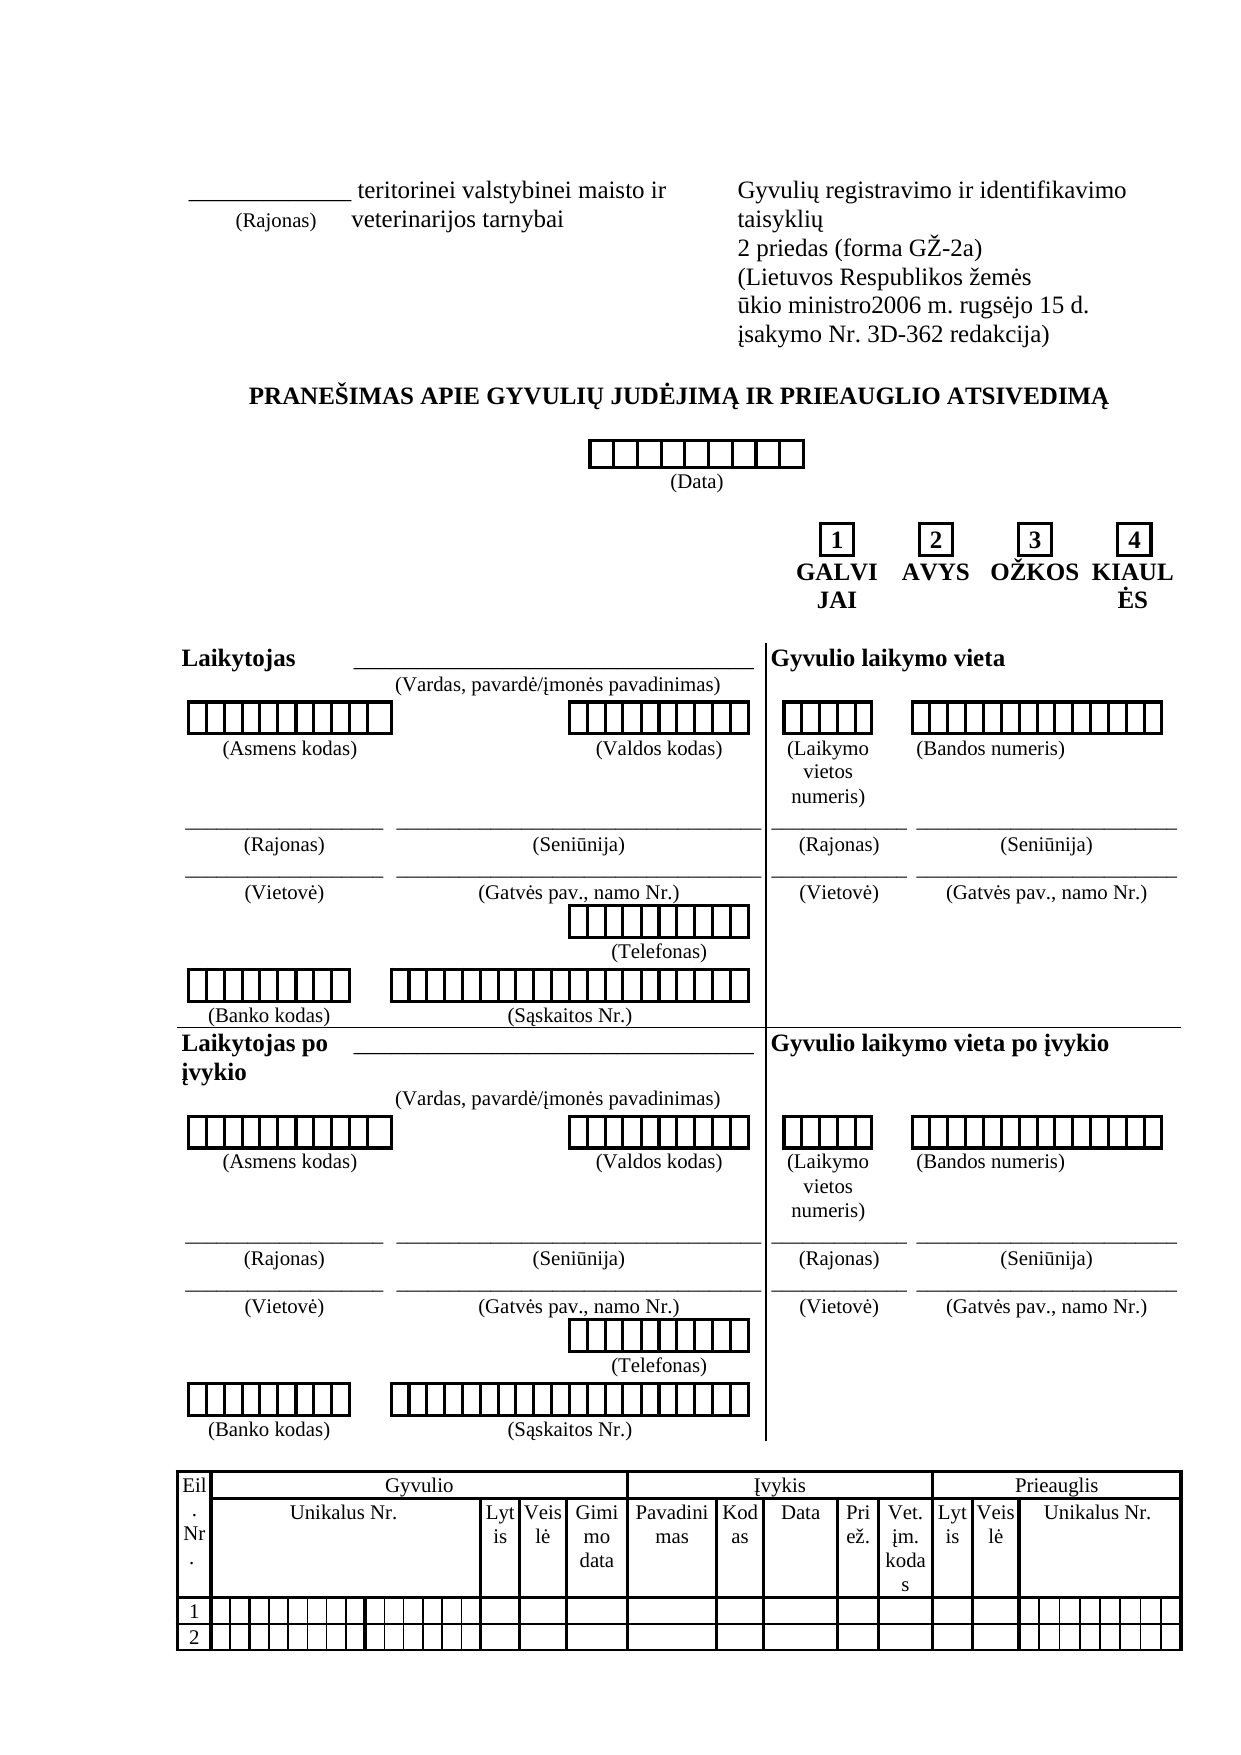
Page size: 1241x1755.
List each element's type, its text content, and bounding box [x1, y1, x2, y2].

table_cell OŽKOS [985, 554, 1084, 614]
table_cell [749, 1146, 765, 1222]
table_cell [750, 1382, 765, 1413]
table_cell [1163, 1115, 1181, 1146]
table_cell (Laikymo vietos numeris) [767, 1146, 782, 1222]
table_cell [393, 700, 409, 732]
table_cell [177, 968, 187, 999]
table_cell AVYS [886, 554, 985, 614]
table_cell Lytis [482, 1500, 518, 1596]
table_cell [391, 1146, 409, 1222]
table_cell [1060, 1599, 1064, 1623]
table_cell [912, 968, 1181, 999]
table_cell [1055, 1599, 1059, 1623]
table_cell GALVIJAI [787, 554, 819, 614]
table_cell (Bandos numeris) [912, 732, 1181, 808]
table_cell [1136, 1599, 1140, 1623]
table_cell [750, 968, 765, 999]
table_cell Veislė [974, 1500, 1017, 1596]
table_cell [350, 1000, 391, 1027]
table_cell [177, 904, 188, 936]
table_cell [767, 968, 912, 999]
table_header Gyvulių registravimo ir identifikavimo taisyklių 2 priedas (forma GŽ-2a) (Lietuvos Respublikos žemės ūkio ministro2006 m. rugsėjo 15 d. įsakymo Nr. 3D-362 redakcija) [726, 176, 1204, 352]
table_cell [457, 1599, 461, 1623]
table_cell [552, 936, 569, 968]
table_header [985, 522, 1017, 553]
table_cell [188, 1350, 349, 1382]
table_cell [750, 700, 765, 732]
table_cell [391, 1350, 552, 1382]
table_cell [177, 1350, 188, 1382]
table_cell [188, 904, 349, 936]
table_cell [890, 732, 912, 808]
table_header [954, 522, 985, 553]
table_cell [552, 1115, 568, 1146]
table_cell [1136, 1625, 1140, 1649]
table_header [1084, 522, 1116, 553]
table_cell [890, 1146, 912, 1222]
table_cell [327, 1625, 331, 1649]
table_cell [399, 1625, 403, 1649]
table_header [1053, 522, 1084, 553]
table_cell [350, 1414, 391, 1441]
table_cell (Telefonas) [570, 1353, 748, 1382]
table_cell [767, 1350, 912, 1382]
table_cell [1177, 1086, 1181, 1114]
table_cell [1163, 700, 1181, 732]
table_cell (Valdos kodas) [570, 735, 748, 808]
table_cell [322, 1599, 326, 1623]
table_cell [345, 1086, 349, 1114]
table_cell [404, 1599, 408, 1623]
table_cell [912, 904, 1181, 936]
table_cell [380, 1599, 384, 1623]
table_cell [177, 700, 187, 732]
table_cell Veislė [521, 1500, 565, 1596]
table_cell [177, 1382, 187, 1413]
table_cell [177, 936, 188, 968]
table_cell [749, 732, 765, 808]
table_cell [177, 466, 590, 493]
table_cell [264, 1625, 268, 1649]
table_cell [345, 672, 349, 700]
table_cell [391, 1318, 552, 1350]
table_cell KIAULĖS [1084, 554, 1116, 614]
table_cell ________________________________ [350, 1028, 765, 1086]
table_cell [552, 1318, 568, 1350]
table_cell [890, 1115, 911, 1146]
table_cell [767, 1115, 782, 1146]
table_header [886, 522, 918, 553]
table_cell (Valdos kodas) [570, 1150, 748, 1222]
table_header [787, 522, 819, 553]
table_cell Lytis [934, 1500, 971, 1596]
table_cell [264, 1599, 268, 1623]
table_cell Unikalus Nr. [1021, 1500, 1179, 1596]
table_header [177, 439, 588, 466]
table_cell [890, 700, 911, 732]
table_cell [767, 700, 782, 732]
table_cell [804, 466, 1181, 493]
table_cell Gimimo data [568, 1500, 626, 1596]
table_cell [177, 1414, 188, 1441]
table_cell [409, 1146, 552, 1222]
table_cell [391, 732, 409, 808]
table_cell [380, 1625, 384, 1649]
table_cell [552, 904, 568, 936]
table_header Eil. Nr. [179, 1473, 209, 1596]
table_cell [350, 1350, 391, 1382]
table_cell [1060, 1625, 1064, 1649]
table_header [855, 522, 886, 553]
table_cell [552, 732, 569, 808]
table_cell [327, 1599, 331, 1623]
table_cell [767, 936, 912, 968]
table_cell [750, 1318, 765, 1350]
table_cell [1055, 1625, 1059, 1649]
table_cell [1177, 672, 1181, 700]
table_cell [767, 904, 912, 936]
table_cell [767, 1414, 912, 1441]
table_cell (Vardas, pavardė/įmonės pavadinimas) [350, 672, 765, 700]
table_cell Kodas [718, 1500, 762, 1596]
table_cell [184, 1086, 188, 1114]
table_cell (Vardas, pavardė/įmonės pavadinimas) [350, 1086, 765, 1114]
table_cell [912, 1350, 1181, 1382]
table_cell [391, 936, 552, 968]
table_cell [552, 700, 568, 732]
table_cell [177, 732, 188, 808]
table_cell [303, 1625, 307, 1649]
table_cell [188, 672, 192, 700]
table_cell [912, 1000, 1181, 1027]
table_cell [351, 1382, 390, 1413]
table_cell [350, 904, 391, 936]
table_cell [552, 1146, 569, 1222]
table_cell [767, 1382, 912, 1413]
table_cell [912, 1414, 1181, 1441]
table_cell [912, 1318, 1181, 1350]
table_cell [552, 1350, 569, 1382]
table_cell [873, 1115, 890, 1146]
table_cell [184, 672, 188, 700]
table_cell Pavadinimas [629, 1500, 715, 1596]
table_cell Data [765, 1500, 836, 1596]
table_cell [177, 1086, 181, 1114]
table_cell [188, 1318, 349, 1350]
table_cell [912, 1382, 1181, 1413]
table_cell [767, 1000, 912, 1027]
table_cell [750, 1115, 765, 1146]
table_cell [399, 1599, 403, 1623]
table_cell KIAULĖS [1153, 554, 1181, 614]
table_cell [350, 1318, 391, 1350]
table_cell [177, 1318, 188, 1350]
table_cell (Asmens kodas) [188, 735, 391, 808]
table_cell [1141, 1599, 1145, 1623]
table_cell [749, 1350, 765, 1382]
table_cell Priež. [839, 1500, 877, 1596]
table_cell [749, 936, 765, 968]
table_header _____________ teritorinei valstybinei maisto ir (Rajonas) veterinarijos tarnybai [177, 176, 726, 352]
table_cell (Asmens kodas) [188, 1150, 391, 1222]
table_cell [177, 1115, 187, 1146]
table_cell [351, 968, 390, 999]
table_cell (Laikymo vietos numeris) [873, 1146, 890, 1222]
table_cell [404, 1625, 408, 1649]
table_cell [873, 700, 890, 732]
table_cell [322, 1625, 326, 1649]
table_cell [409, 1115, 552, 1146]
table_cell (Laikymo vietos numeris) [767, 732, 782, 808]
table_cell [350, 936, 391, 968]
table_cell [188, 936, 349, 968]
table_cell [177, 1000, 188, 1027]
table_cell [393, 1115, 409, 1146]
table_cell [912, 936, 1181, 968]
table_cell (Bandos numeris) [912, 1146, 1181, 1222]
table_cell (Laikymo vietos numeris) [873, 732, 890, 808]
table_cell [462, 1599, 466, 1623]
table_cell Gyvulio laikymo vieta po įvykio [767, 1028, 1181, 1086]
table_cell [188, 1086, 192, 1114]
table_cell (Telefonas) [570, 939, 748, 968]
table_cell [749, 1000, 765, 1027]
table_cell [749, 1414, 765, 1441]
table_header [1153, 522, 1181, 553]
table_cell [409, 700, 552, 732]
text PRANEŠIMAS APIE GYVULIŲ JUDĖJIMĄ IR PRIEAUGLIO ATSIVEDIMĄ [177, 381, 1181, 410]
table_cell [177, 672, 181, 700]
table_cell [462, 1625, 466, 1649]
table_cell GALVIJAI [855, 554, 886, 614]
table_cell [457, 1625, 461, 1649]
table_cell [303, 1599, 307, 1623]
table_cell [750, 904, 765, 936]
table_cell [409, 732, 552, 808]
table_header [805, 439, 1181, 466]
table_header [177, 522, 787, 614]
table_cell [177, 1146, 188, 1222]
table_cell [391, 904, 552, 936]
table_cell [1141, 1625, 1145, 1649]
table_cell Unikalus Nr. [213, 1500, 479, 1596]
table_cell [767, 1318, 912, 1350]
